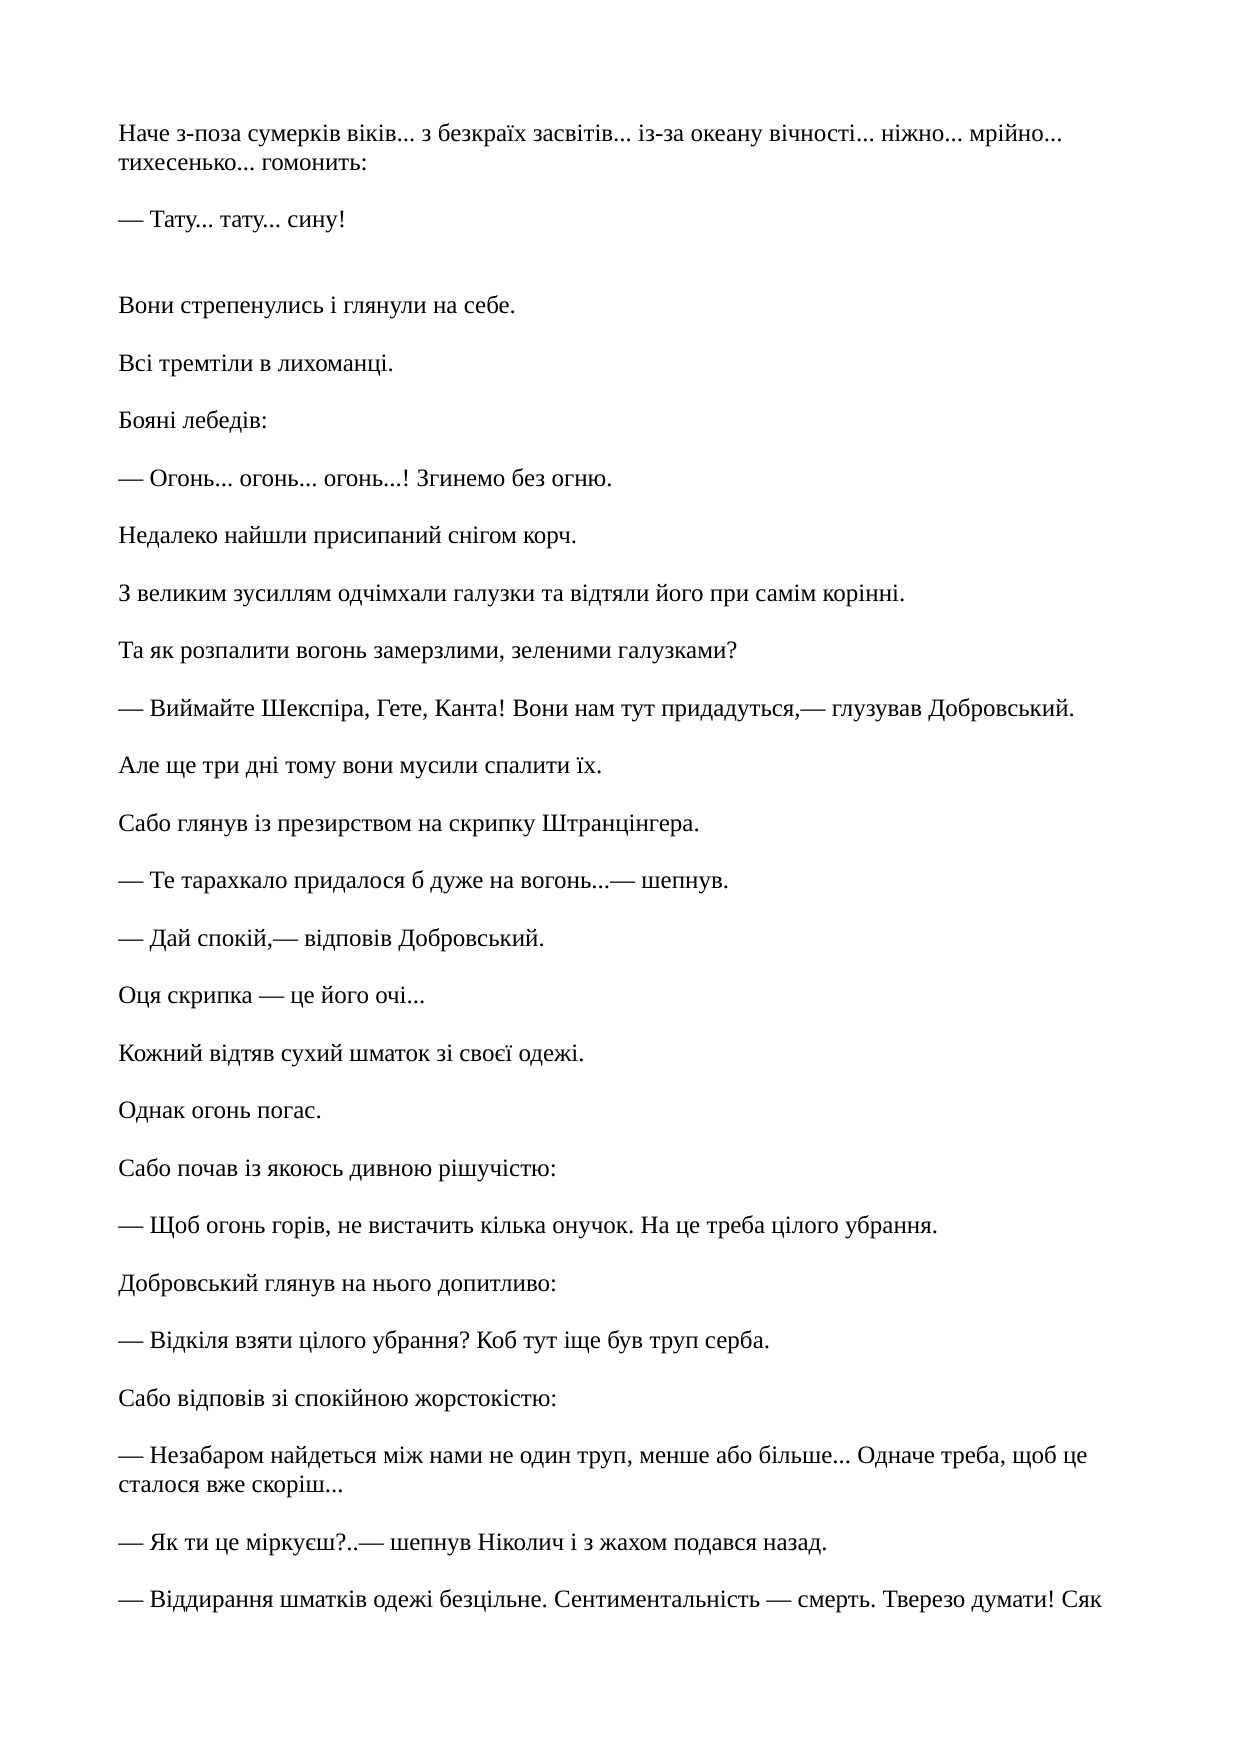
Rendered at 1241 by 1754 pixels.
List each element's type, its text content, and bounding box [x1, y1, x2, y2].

text Всі тремтіли в лихоманці. [118, 348, 1122, 377]
text Сабо відповів зі спокійною жорстокістю: [118, 1383, 1122, 1412]
text — Тату... тату... сину! [118, 204, 1122, 233]
text — Те тарахкало придалося б дуже на вогонь...— шепнув. [118, 866, 1122, 894]
text Кожний відтяв сухий шматок зі своєї одежі. [118, 1038, 1122, 1067]
text — Незабаром найдеться між нами не один труп, менше або більше... Одначе треба, щоб це сталося вже скоріш... [118, 1441, 1122, 1498]
text Сабо глянув із презирством на скрипку Штранцінгера. [118, 808, 1122, 837]
text — Щоб огонь горів, не вистачить кілька онучок. На це треба цілого убрання. [118, 1211, 1122, 1239]
text Та як розпалити вогонь замерзлими, зеленими галузками? [118, 636, 1122, 664]
text — Відкіля взяти цілого убрання? Коб тут іще був труп серба. [118, 1326, 1122, 1354]
text Сабо почав із якоюсь дивною рішучістю: [118, 1153, 1122, 1182]
text Однак огонь погас. [118, 1096, 1122, 1124]
text Вони стрепенулись і глянули на себе. [118, 291, 1122, 319]
text З великим зусиллям одчімхали галузки та відтяли його при самім корінні. [118, 578, 1122, 607]
text Добровський глянув на нього допитливо: [118, 1268, 1122, 1297]
text Недалеко найшли присипаний снігом корч. [118, 521, 1122, 549]
text — Віддирання шматків одежі безцільне. Сентиментальність — смерть. Тверезо думати! Сяк [118, 1584, 1122, 1613]
text — Як ти це міркуєш?..— шепнув Ніколич і з жахом подався назад. [118, 1527, 1122, 1556]
text Оця скрипка — це його очі... [118, 981, 1122, 1009]
text — Дай спокій,— відповів Добровський. [118, 923, 1122, 952]
text — Виймайте Шекспіра, Гете, Канта! Вони нам тут придадуться,— глузував Добровський. [118, 693, 1122, 722]
text — Огонь... огонь... огонь...! Згинемо без огню. [118, 463, 1122, 492]
text Але ще три дні тому вони мусили спалити їх. [118, 751, 1122, 779]
text Бояні лебедів: [118, 406, 1122, 434]
text Наче з-поза сумерків віків... з безкраїх засвітів... із-за океану вічності... ніжно... мрійно... тихесенько... гомонить: [118, 118, 1122, 176]
